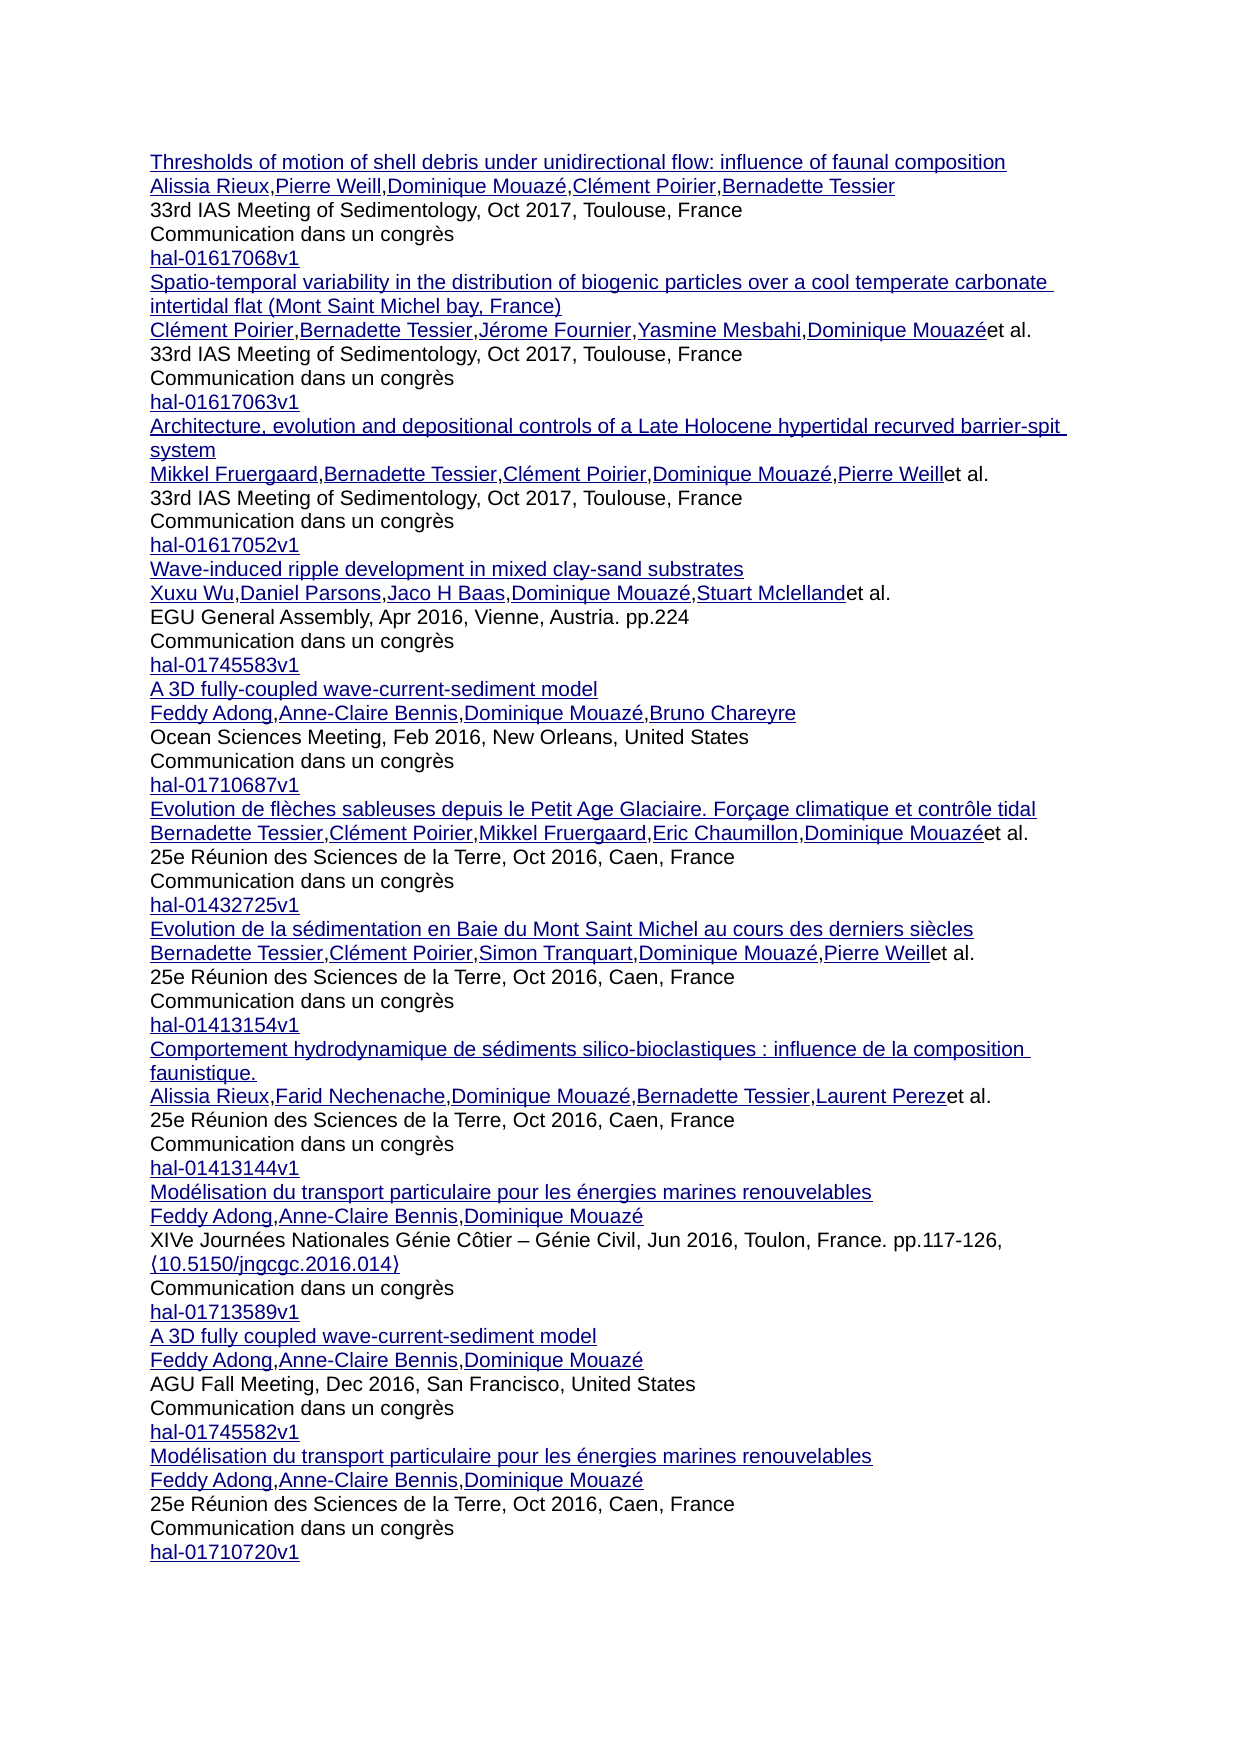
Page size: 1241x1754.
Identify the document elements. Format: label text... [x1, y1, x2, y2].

table_cell A 3D fully coupled wave-current-sediment model Feddy Adong,Anne-Claire Bennis,Dominique Mouazé AGU Fall Meeting, Dec 2016, San Francisco, United States Communication dans un congrès hal-01745582v1 [150, 1324, 1090, 1444]
table_cell Comportement hydrodynamique de sédiments silico-bioclastiques : influence de la composition faunistique. Alissia Rieux,Farid Nechenache,Dominique Mouazé,Bernadette Tessier,Laurent Perezet al. 25e Réunion des Sciences de la Terre, Oct 2016, Caen, France Communication dans un congrès hal-01413144v1 [150, 1036, 1090, 1180]
table_cell Evolution de flèches sableuses depuis le Petit Age Glaciaire. Forçage climatique et contrôle tidal Bernadette Tessier,Clément Poirier,Mikkel Fruergaard,Eric Chaumillon,Dominique Mouazéet al. 25e Réunion des Sciences de la Terre, Oct 2016, Caen, France Communication dans un congrès hal-01432725v1 [150, 797, 1090, 917]
table_cell Modélisation du transport particulaire pour les énergies marines renouvelables Feddy Adong,Anne-Claire Bennis,Dominique Mouazé XIVe Journées Nationales Génie Côtier – Génie Civil, Jun 2016, Toulon, France. pp.117-126, ⟨10.5150/jngcgc.2016.014⟩ Communication dans un congrès hal-01713589v1 [150, 1180, 1090, 1324]
table_cell Evolution de la sédimentation en Baie du Mont Saint Michel au cours des derniers siècles Bernadette Tessier,Clément Poirier,Simon Tranquart,Dominique Mouazé,Pierre Weillet al. 25e Réunion des Sciences de la Terre, Oct 2016, Caen, France Communication dans un congrès hal-01413154v1 [150, 917, 1090, 1036]
table_cell Architecture, evolution and depositional controls of a Late Holocene hypertidal recurved barrier-spit system Mikkel Fruergaard,Bernadette Tessier,Clément Poirier,Dominique Mouazé,Pierre Weillet al. 33rd IAS Meeting of Sedimentology, Oct 2017, Toulouse, France Communication dans un congrès hal-01617052v1 [150, 414, 1090, 557]
table_cell Thresholds of motion of shell debris under unidirectional flow: influence of faunal composition Alissia Rieux,Pierre Weill,Dominique Mouazé,Clément Poirier,Bernadette Tessier 33rd IAS Meeting of Sedimentology, Oct 2017, Toulouse, France Communication dans un congrès hal-01617068v1 [150, 150, 1090, 270]
table_cell Modélisation du transport particulaire pour les énergies marines renouvelables Feddy Adong,Anne-Claire Bennis,Dominique Mouazé 25e Réunion des Sciences de la Terre, Oct 2016, Caen, France Communication dans un congrès hal-01710720v1 [150, 1444, 1090, 1563]
table_cell Spatio-temporal variability in the distribution of biogenic particles over a cool temperate carbonate intertidal flat (Mont Saint Michel bay, France) Clément Poirier,Bernadette Tessier,Jérome Fournier,Yasmine Mesbahi,Dominique Mouazéet al. 33rd IAS Meeting of Sedimentology, Oct 2017, Toulouse, France Communication dans un congrès hal-01617063v1 [150, 270, 1090, 413]
table_cell A 3D fully-coupled wave-current-sediment model Feddy Adong,Anne-Claire Bennis,Dominique Mouazé,Bruno Chareyre Ocean Sciences Meeting, Feb 2016, New Orleans, United States Communication dans un congrès hal-01710687v1 [150, 677, 1090, 797]
table_cell Wave-induced ripple development in mixed clay-sand substrates Xuxu Wu,Daniel Parsons,Jaco H Baas,Dominique Mouazé,Stuart Mclellandet al. EGU General Assembly, Apr 2016, Vienne, Austria. pp.224 Communication dans un congrès hal-01745583v1 [150, 557, 1090, 677]
